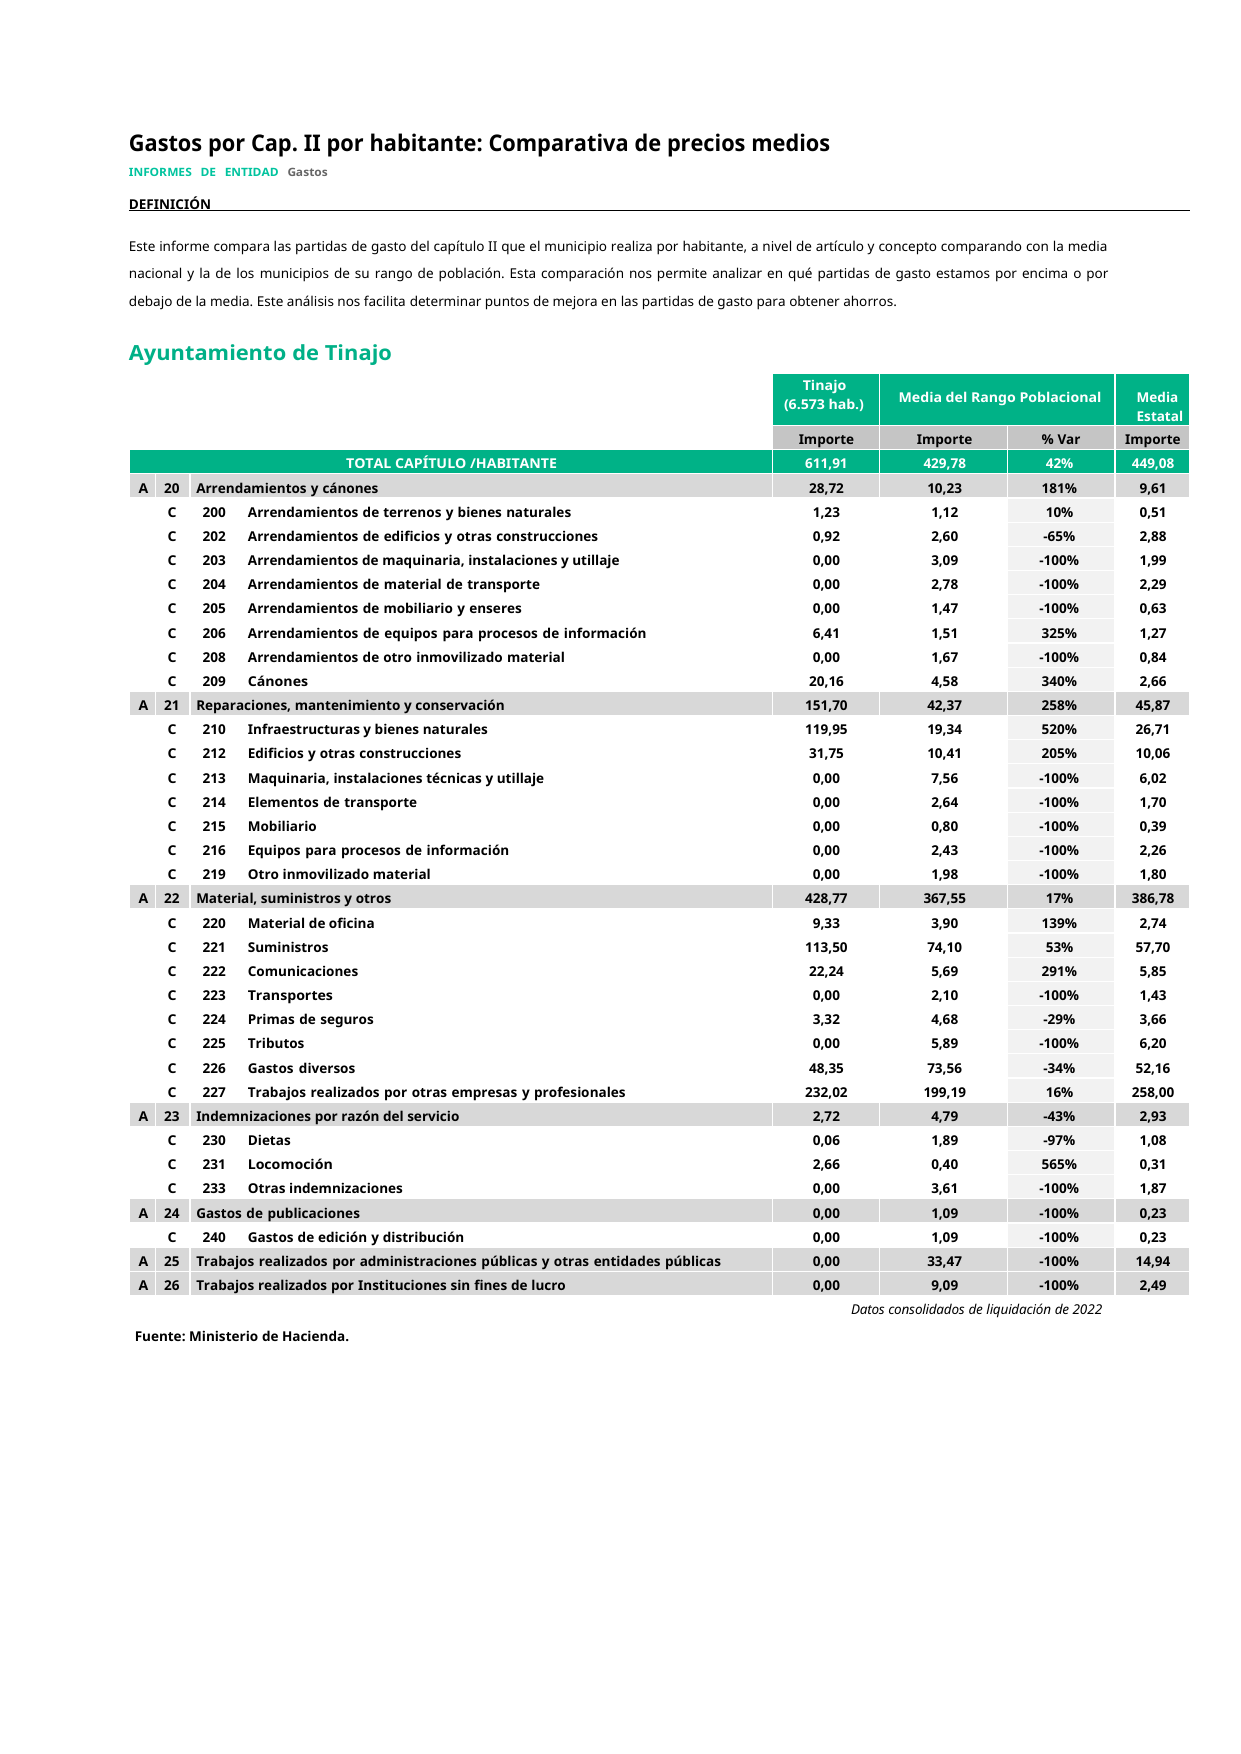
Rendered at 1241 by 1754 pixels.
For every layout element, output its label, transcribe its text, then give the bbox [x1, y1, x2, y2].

table_cell 14,94 [1116, 1248, 1189, 1271]
table_cell -43% [1008, 1103, 1114, 1126]
table_cell -100% [1008, 1272, 1114, 1295]
table_cell -34% [1008, 1054, 1114, 1077]
table_cell 209 [191, 668, 241, 691]
table_cell C [156, 982, 189, 1005]
table_cell C [156, 1127, 189, 1150]
table_cell 45,87 [1116, 692, 1189, 715]
table_cell 1,87 [1116, 1175, 1189, 1198]
table_cell 1,23 [773, 499, 879, 522]
table_cell 1,99 [1116, 547, 1189, 570]
table_cell Primas de seguros [242, 1006, 772, 1029]
table_cell [191, 426, 241, 449]
table_cell -100% [1008, 644, 1114, 667]
table_cell 3,32 [773, 1006, 879, 1029]
table_header [242, 374, 772, 425]
table_cell [130, 837, 155, 860]
table_cell 0,84 [1116, 644, 1189, 667]
table_cell 2,29 [1116, 571, 1189, 594]
table_cell 1,08 [1116, 1127, 1189, 1150]
table_cell -100% [1008, 595, 1114, 618]
table_cell [130, 982, 155, 1005]
table_cell Edificios y otras construcciones [242, 740, 772, 763]
table_cell 0,39 [1116, 813, 1189, 836]
table_cell 0,00 [773, 571, 879, 594]
table_cell Importe [1116, 426, 1189, 449]
table_cell 0,00 [773, 1199, 879, 1222]
table_cell -100% [1008, 837, 1114, 860]
table_cell 222 [191, 958, 241, 981]
table_cell 0,00 [773, 547, 879, 570]
table_cell Material, suministros y otros [191, 885, 772, 908]
table_cell 4,79 [880, 1103, 1007, 1126]
table_cell C [156, 571, 189, 594]
table_cell Maquinaria, instalaciones técnicas y utillaje [242, 764, 772, 787]
table_cell C [156, 1006, 189, 1029]
text INFORMES DE ENTIDAD Gastos [129, 164, 1122, 179]
table_cell A [130, 885, 155, 908]
table_cell 2,26 [1116, 837, 1189, 860]
table_cell 23 [156, 1103, 189, 1126]
table_cell 24 [156, 1199, 189, 1222]
table_cell 9,09 [880, 1272, 1007, 1295]
table_cell 220 [191, 909, 241, 932]
table_cell C [156, 837, 189, 860]
table_cell 325% [1008, 619, 1114, 642]
table_cell -100% [1008, 547, 1114, 570]
table_cell Otras indemnizaciones [242, 1175, 772, 1198]
table_cell -100% [1008, 789, 1114, 812]
table_cell [130, 1175, 155, 1198]
table_cell 42% [1008, 450, 1114, 473]
table_cell C [156, 595, 189, 618]
table_cell C [156, 1224, 189, 1247]
table_cell 151,70 [773, 692, 879, 715]
table_cell 0,06 [773, 1127, 879, 1150]
table_cell 1,09 [880, 1224, 1007, 1247]
table_cell [130, 716, 155, 739]
table_cell Mobiliario [242, 813, 772, 836]
table_cell [130, 909, 155, 932]
table_cell C [156, 668, 189, 691]
table_cell [130, 813, 155, 836]
table_cell 10,06 [1116, 740, 1189, 763]
table_cell 206 [191, 619, 241, 642]
table_cell 6,20 [1116, 1030, 1189, 1053]
table_cell [130, 861, 155, 884]
table_cell Trabajos realizados por administraciones públicas y otras entidades públicas [191, 1248, 772, 1271]
table_cell 210 [191, 716, 241, 739]
table_cell 0,00 [773, 1272, 879, 1295]
table_cell 5,85 [1116, 958, 1189, 981]
table_cell C [156, 1151, 189, 1174]
table_cell [130, 571, 155, 594]
table_cell [130, 1030, 155, 1053]
table_cell C [156, 1175, 189, 1198]
table_cell 611,91 [773, 450, 879, 473]
table_cell -65% [1008, 523, 1114, 546]
table_cell 216 [191, 837, 241, 860]
table_cell C [156, 740, 189, 763]
table_cell 1,12 [880, 499, 1007, 522]
table_cell [130, 764, 155, 787]
table_cell A [130, 1199, 155, 1222]
table_cell 2,88 [1116, 523, 1189, 546]
table_cell 215 [191, 813, 241, 836]
table_cell 205 [191, 595, 241, 618]
table_cell 7,56 [880, 764, 1007, 787]
table_cell Otro inmovilizado material [242, 861, 772, 884]
table_cell 428,77 [773, 885, 879, 908]
title Gastos por Cap. II por habitante: Comparativa de precios medios [129, 127, 1122, 158]
table_cell 212 [191, 740, 241, 763]
table_cell Infraestructuras y bienes naturales [242, 716, 772, 739]
table_cell 0,00 [773, 982, 879, 1005]
table_cell 2,74 [1116, 909, 1189, 932]
table_cell C [156, 644, 189, 667]
table_cell -100% [1008, 1199, 1114, 1222]
table_cell 202 [191, 523, 241, 546]
table_cell 224 [191, 1006, 241, 1029]
table_cell C [156, 934, 189, 957]
table_cell 231 [191, 1151, 241, 1174]
table_cell 3,66 [1116, 1006, 1189, 1029]
table_cell 119,95 [773, 716, 879, 739]
table_cell 1,51 [880, 619, 1007, 642]
table_cell 5,89 [880, 1030, 1007, 1053]
table_cell 1,43 [1116, 982, 1189, 1005]
table_cell 0,00 [773, 1030, 879, 1053]
table_cell 16% [1008, 1079, 1114, 1102]
table_cell 258,00 [1116, 1079, 1189, 1102]
table_cell 2,64 [880, 789, 1007, 812]
table_cell 17% [1008, 885, 1114, 908]
table_cell 3,61 [880, 1175, 1007, 1198]
table_cell 10,41 [880, 740, 1007, 763]
table_cell 227 [191, 1079, 241, 1102]
table_cell [130, 547, 155, 570]
table_cell C [156, 1079, 189, 1102]
table_cell 73,56 [880, 1054, 1007, 1077]
table_cell 429,78 [880, 450, 1007, 473]
table_cell 57,70 [1116, 934, 1189, 957]
table_cell 4,68 [880, 1006, 1007, 1029]
table_cell 2,43 [880, 837, 1007, 860]
table_cell 1,98 [880, 861, 1007, 884]
text Ayuntamiento de Tinajo [129, 338, 1122, 366]
table_cell 2,49 [1116, 1272, 1189, 1295]
table_cell C [156, 499, 189, 522]
table_cell 1,09 [880, 1199, 1007, 1222]
subtitle DEFINICIÓN [129, 194, 1122, 210]
table_header [191, 374, 241, 425]
table_cell [130, 668, 155, 691]
table_cell 74,10 [880, 934, 1007, 957]
table_cell Arrendamientos de edificios y otras construcciones [242, 523, 772, 546]
table_header Tinajo (6.573 hab.) [773, 374, 879, 425]
table_cell 200 [191, 499, 241, 522]
table_cell [130, 619, 155, 642]
table_cell 0,31 [1116, 1151, 1189, 1174]
text Este informe compara las partidas de gasto del capítulo II que el municipio realiza por habitante, a nivel de artículo y concepto comparando con la media nacional y la de los municipios de su rango de población. Esta comparación nos permite analizar en qué partidas de gasto estamos por encima o por debajo de la media. Este análisis nos facilita determinar puntos de mejora en las partidas de gasto para obtener ahorros. [129, 237, 1110, 310]
table_cell 0,80 [880, 813, 1007, 836]
table_cell 2,10 [880, 982, 1007, 1005]
table_cell 28,72 [773, 474, 879, 497]
table_cell 219 [191, 861, 241, 884]
table_cell 2,66 [1116, 668, 1189, 691]
table_cell 0,51 [1116, 499, 1189, 522]
table_cell 9,33 [773, 909, 879, 932]
table_cell 1,67 [880, 644, 1007, 667]
table_cell 386,78 [1116, 885, 1189, 908]
table_cell 0,00 [773, 595, 879, 618]
table_cell TOTAL CAPÍTULO /HABITANTE [130, 450, 772, 473]
table_cell 31,75 [773, 740, 879, 763]
table_cell C [156, 813, 189, 836]
table_cell C [156, 909, 189, 932]
table_header Media Estatal [1116, 374, 1189, 425]
table_cell 565% [1008, 1151, 1114, 1174]
table_cell -100% [1008, 1030, 1114, 1053]
table_cell 367,55 [880, 885, 1007, 908]
table_cell C [156, 958, 189, 981]
table_cell 258% [1008, 692, 1114, 715]
table_cell C [156, 619, 189, 642]
table_cell C [156, 764, 189, 787]
table_cell 26 [156, 1272, 189, 1295]
table_cell 1,27 [1116, 619, 1189, 642]
table_cell Arrendamientos de terrenos y bienes naturales [242, 499, 772, 522]
table_cell 0,00 [773, 1248, 879, 1271]
table_cell 0,23 [1116, 1224, 1189, 1247]
table_cell 2,60 [880, 523, 1007, 546]
table_cell Trabajos realizados por Instituciones sin fines de lucro [191, 1272, 772, 1295]
table_cell 223 [191, 982, 241, 1005]
table_cell 0,00 [773, 789, 879, 812]
table_cell 1,47 [880, 595, 1007, 618]
table_cell 52,16 [1116, 1054, 1189, 1077]
table_cell [130, 934, 155, 957]
table_cell 208 [191, 644, 241, 667]
table_cell 53% [1008, 934, 1114, 957]
table_cell 21 [156, 692, 189, 715]
table_cell 226 [191, 1054, 241, 1077]
table_cell C [156, 861, 189, 884]
table_cell 3,90 [880, 909, 1007, 932]
table_cell Dietas [242, 1127, 772, 1150]
table_cell 2,78 [880, 571, 1007, 594]
table_cell C [156, 1054, 189, 1077]
table_cell 10,23 [880, 474, 1007, 497]
table_cell 20,16 [773, 668, 879, 691]
table_cell Arrendamientos de maquinaria, instalaciones y utillaje [242, 547, 772, 570]
table_cell C [156, 716, 189, 739]
table_cell C [156, 1030, 189, 1053]
table_cell A [130, 1272, 155, 1295]
table_cell 230 [191, 1127, 241, 1150]
table_cell 221 [191, 934, 241, 957]
table_cell -100% [1008, 1175, 1114, 1198]
table_cell 199,19 [880, 1079, 1007, 1102]
table_cell 0,92 [773, 523, 879, 546]
table_cell [130, 1127, 155, 1150]
table_cell A [130, 1248, 155, 1271]
table_cell % Var [1008, 426, 1114, 449]
table_cell Importe [880, 426, 1007, 449]
table_cell Cánones [242, 668, 772, 691]
table_cell 225 [191, 1030, 241, 1053]
table_cell 113,50 [773, 934, 879, 957]
table_cell A [130, 692, 155, 715]
table_cell 22,24 [773, 958, 879, 981]
table_cell 1,89 [880, 1127, 1007, 1150]
table_cell -100% [1008, 982, 1114, 1005]
table_cell 240 [191, 1224, 241, 1247]
table_cell 0,23 [1116, 1199, 1189, 1222]
table_cell A [130, 1103, 155, 1126]
table_cell Tributos [242, 1030, 772, 1053]
table_cell 205% [1008, 740, 1114, 763]
table_cell Trabajos realizados por otras empresas y profesionales [242, 1079, 772, 1102]
table_cell [130, 426, 155, 449]
table_cell Reparaciones, mantenimiento y conservación [191, 692, 772, 715]
table_cell 520% [1008, 716, 1114, 739]
table_cell 33,47 [880, 1248, 1007, 1271]
table_cell 340% [1008, 668, 1114, 691]
table_cell Comunicaciones [242, 958, 772, 981]
table_cell 0,00 [773, 813, 879, 836]
table_cell 0,63 [1116, 595, 1189, 618]
table_cell Gastos de edición y distribución [242, 1224, 772, 1247]
table_cell 449,08 [1116, 450, 1189, 473]
table_cell 0,40 [880, 1151, 1007, 1174]
table_cell 2,93 [1116, 1103, 1189, 1126]
table_cell 1,70 [1116, 789, 1189, 812]
table_cell Transportes [242, 982, 772, 1005]
table_cell 233 [191, 1175, 241, 1198]
table_cell Elementos de transporte [242, 789, 772, 812]
table_cell Gastos diversos [242, 1054, 772, 1077]
table_cell 214 [191, 789, 241, 812]
table_cell -100% [1008, 571, 1114, 594]
table_cell 6,02 [1116, 764, 1189, 787]
subtitle Fuente: Ministerio de Hacienda. [134, 1327, 1122, 1345]
table_cell 232,02 [773, 1079, 879, 1102]
table_cell 10% [1008, 499, 1114, 522]
table_cell [130, 1006, 155, 1029]
table_cell 1,80 [1116, 861, 1189, 884]
table_cell 181% [1008, 474, 1114, 497]
table_cell Material de oficina [242, 909, 772, 932]
table_cell A [130, 474, 155, 497]
table_header Media del Rango Poblacional [880, 374, 1114, 425]
table_cell [130, 789, 155, 812]
table_cell Importe [773, 426, 879, 449]
table_cell [130, 523, 155, 546]
table_cell Indemnizaciones por razón del servicio [191, 1103, 772, 1126]
table_cell Equipos para procesos de información [242, 837, 772, 860]
table_cell 0,00 [773, 861, 879, 884]
table_cell 5,69 [880, 958, 1007, 981]
table_cell 0,00 [773, 1175, 879, 1198]
table_cell Arrendamientos y cánones [191, 474, 772, 497]
table_cell 2,72 [773, 1103, 879, 1126]
table_cell Arrendamientos de mobiliario y enseres [242, 595, 772, 618]
table_cell 4,58 [880, 668, 1007, 691]
table_cell 3,09 [880, 547, 1007, 570]
table_cell [130, 644, 155, 667]
table_cell 291% [1008, 958, 1114, 981]
table_cell -100% [1008, 861, 1114, 884]
table_cell Arrendamientos de equipos para procesos de información [242, 619, 772, 642]
table_cell [130, 499, 155, 522]
table_cell 2,66 [773, 1151, 879, 1174]
table_cell Arrendamientos de material de transporte [242, 571, 772, 594]
table_cell 48,35 [773, 1054, 879, 1077]
table_cell [130, 1224, 155, 1247]
table_cell 204 [191, 571, 241, 594]
table_cell 139% [1008, 909, 1114, 932]
table_cell [130, 740, 155, 763]
table_cell [130, 595, 155, 618]
table_cell 203 [191, 547, 241, 570]
table_cell Locomoción [242, 1151, 772, 1174]
text Datos consolidados de liquidación de 2022 [118, 1300, 1103, 1319]
table_cell -29% [1008, 1006, 1114, 1029]
table_cell C [156, 523, 189, 546]
table_cell 0,00 [773, 837, 879, 860]
table_cell 26,71 [1116, 716, 1189, 739]
table_header [156, 374, 189, 425]
table_cell 213 [191, 764, 241, 787]
table_cell 25 [156, 1248, 189, 1271]
table_cell [130, 1054, 155, 1077]
table_cell 22 [156, 885, 189, 908]
table_cell 20 [156, 474, 189, 497]
table_cell 42,37 [880, 692, 1007, 715]
table_header [130, 374, 155, 425]
table_cell [130, 1151, 155, 1174]
table_cell Gastos de publicaciones [191, 1199, 772, 1222]
table_cell [242, 426, 772, 449]
table_cell [130, 958, 155, 981]
table_cell 6,41 [773, 619, 879, 642]
table_cell 0,00 [773, 644, 879, 667]
table_cell -100% [1008, 764, 1114, 787]
table_cell -97% [1008, 1127, 1114, 1150]
table_cell 19,34 [880, 716, 1007, 739]
table_cell Arrendamientos de otro inmovilizado material [242, 644, 772, 667]
table_cell -100% [1008, 1224, 1114, 1247]
table_cell 0,00 [773, 764, 879, 787]
table_cell 0,00 [773, 1224, 879, 1247]
table_cell [130, 1079, 155, 1102]
table_cell 9,61 [1116, 474, 1189, 497]
table_cell C [156, 547, 189, 570]
table_cell Suministros [242, 934, 772, 957]
table_cell -100% [1008, 1248, 1114, 1271]
table_cell -100% [1008, 813, 1114, 836]
table_cell C [156, 789, 189, 812]
table_cell [156, 426, 189, 449]
